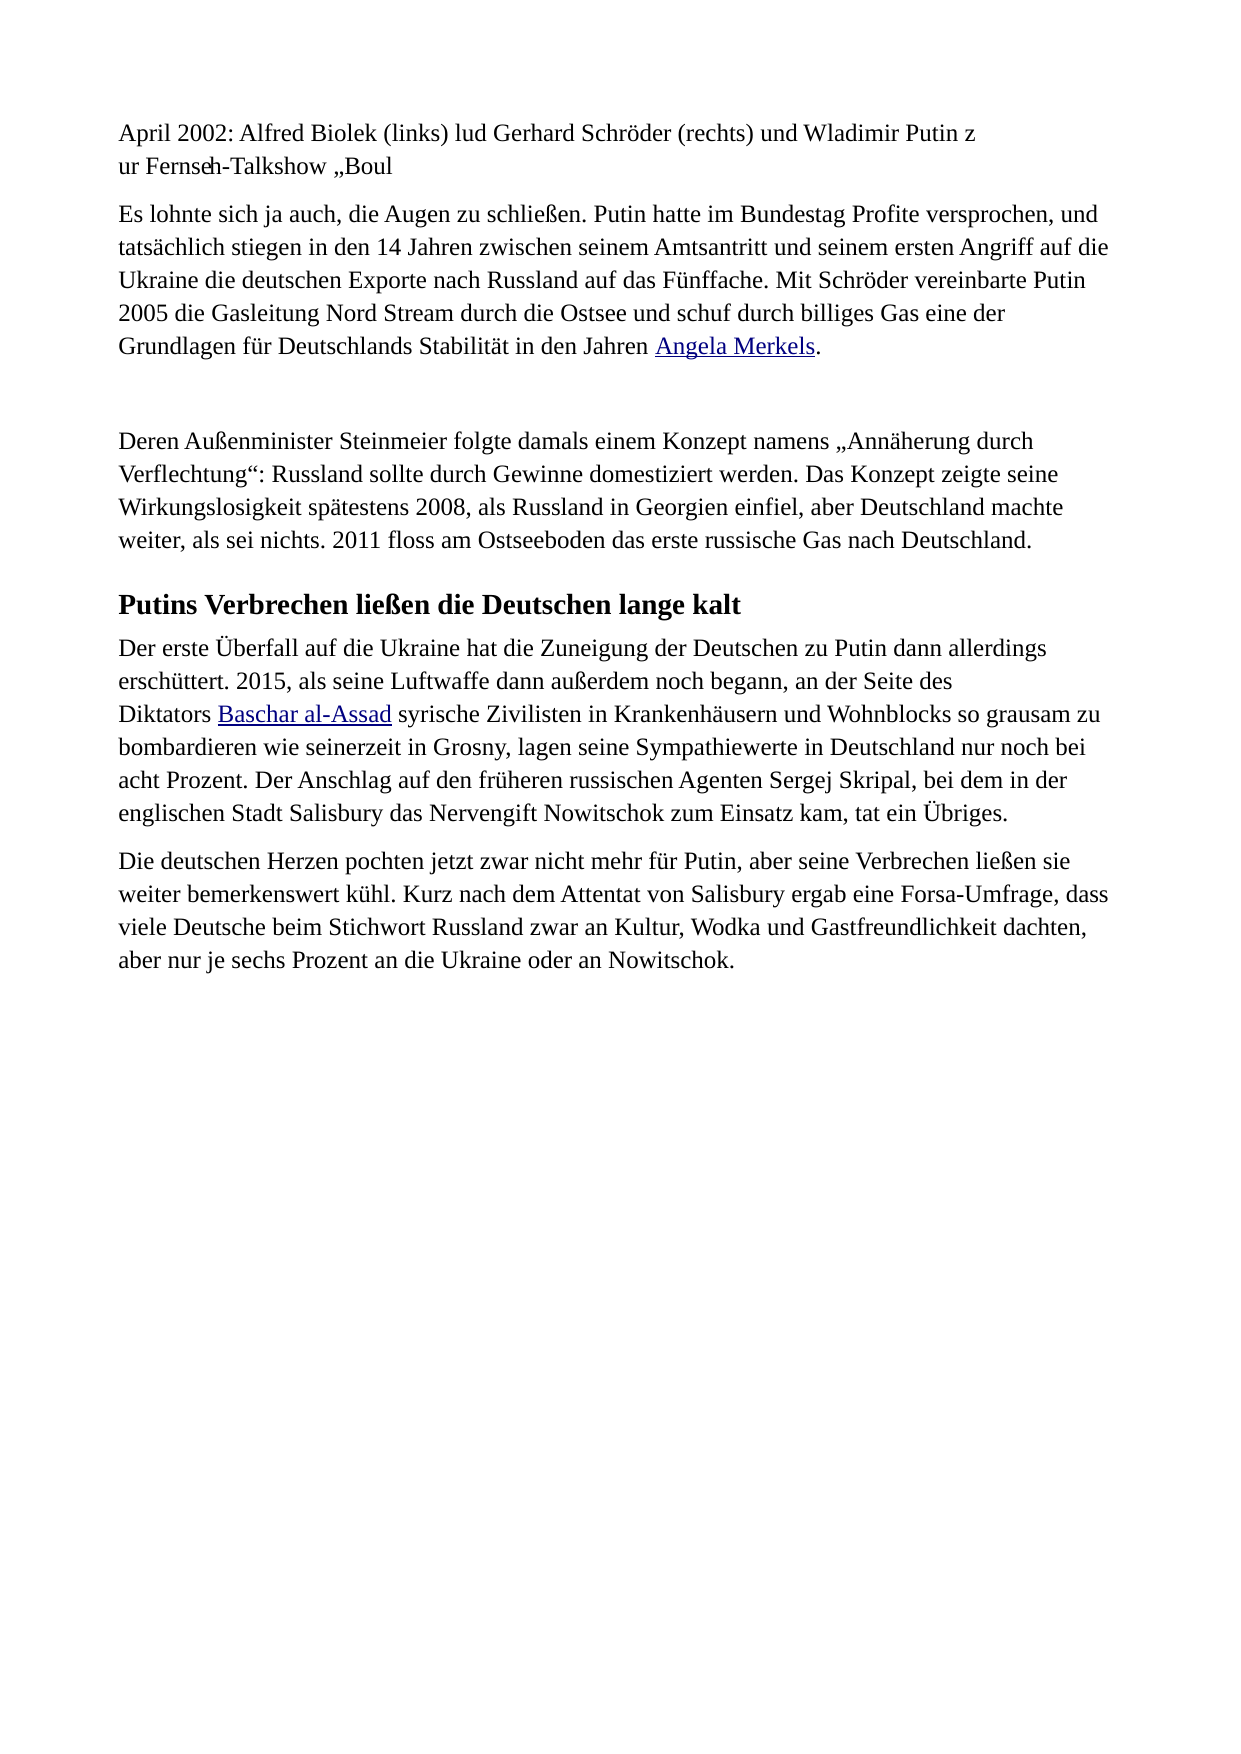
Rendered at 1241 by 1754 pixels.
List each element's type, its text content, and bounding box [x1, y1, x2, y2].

text Deren Außenminister Steinmeier folgte damals einem Konzept namens „Annäherung durch Verflechtung“: Russland sollte durch Gewinne domestiziert werden. Das Konzept zeigte seine Wirkungslosigkeit spätestens 2008, als Russland in Georgien einfiel, aber Deutschland machte weiter, als sei nichts. 2011 floss am Ostseeboden das erste russische Gas nach Deutschland. [118, 426, 1122, 554]
subtitle Putins Verbrechen ließen die Deutschen lange kalt [118, 587, 1122, 621]
text April 2002: Alfred Biolek (links) lud Gerhard Schröder (rechts) und Wladimir Putin zur Fernseh-Talkshow „Boulevard Bio“ ein. Schröder meinte dort, Putin könne ausgezeichnet Witze erzählen.Picture Alliance [118, 118, 1122, 180]
text Die deutschen Herzen pochten jetzt zwar nicht mehr für Putin, aber seine Verbrechen ließen sie weiter bemerkenswert kühl. Kurz nach dem Attentat von Salisbury ergab eine Forsa-Umfrage, dass viele Deutsche beim Stichwort Russland zwar an Kultur, Wodka und Gastfreundlichkeit dachten, aber nur je sechs Prozent an die Ukraine oder an Nowitschok. [118, 846, 1122, 974]
text Der erste Überfall auf die Ukraine hat die Zuneigung der Deutschen zu Putin dann allerdings erschüttert. 2015, als seine Luftwaffe dann außerdem noch begann, an der Seite des Diktators Baschar al-Assad syrische Zivilisten in Krankenhäusern und Wohnblocks so grausam zu bombardieren wie seinerzeit in Grosny, lagen seine Sympathiewerte in Deutschland nur noch bei acht Prozent. Der Anschlag auf den früheren russischen Agenten Sergej Skripal, bei dem in der englischen Stadt Salisbury das Nervengift Nowitschok zum Einsatz kam, tat ein Übriges. [118, 633, 1122, 827]
text Es lohnte sich ja auch, die Augen zu schließen. Putin hatte im Bundestag Profite versprochen, und tatsächlich stiegen in den 14 Jahren zwischen seinem Amtsantritt und seinem ersten Angriff auf die Ukraine die deutschen Exporte nach Russland auf das Fünffache. Mit Schröder vereinbarte Putin 2005 die Gasleitung Nord Stream durch die Ostsee und schuf durch billiges Gas eine der Grundlagen für Deutschlands Stabilität in den Jahren Angela Merkels. [118, 199, 1122, 359]
